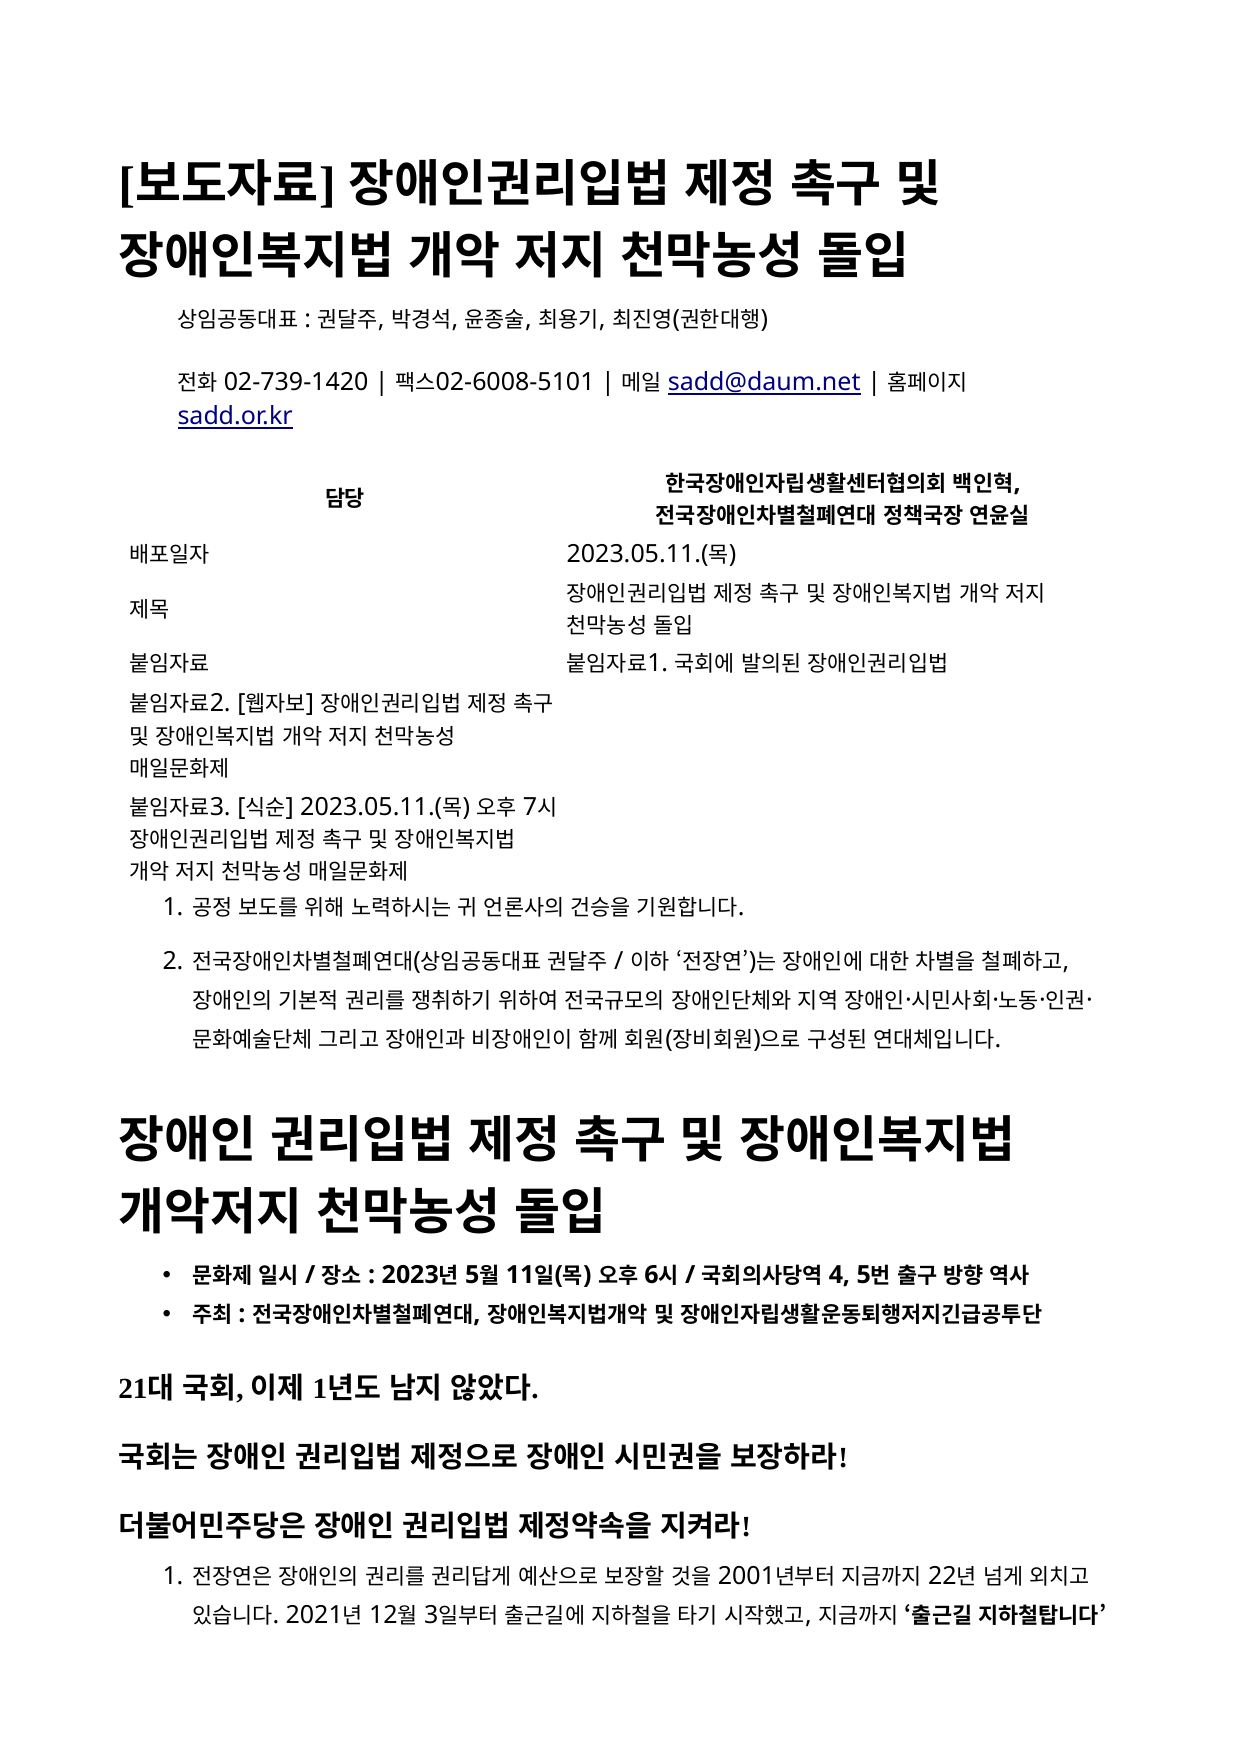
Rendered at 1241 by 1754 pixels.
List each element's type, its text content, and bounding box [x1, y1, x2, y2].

table_cell 붙임자료3. [식순] 2023.05.11.(목) 오후 7시 장애인권리입법 제정 촉구 및 장애인복지법 개악 저지 천막농성 매일문화제 [126, 785, 563, 888]
subtitle 더불어민주당은 장애인 권리입법 제정약속을 지켜라! [118, 1503, 1122, 1545]
table_cell 2023.05.11.(목) [564, 533, 1122, 573]
list 전장연은 장애인의 권리를 권리답게 예산으로 보장할 것을 2001년부터 지금까지 22년 넘게 외치고 있습니다. 2021년 12월 3일부터 출근길에 지하철을 타기 시작했고, 지금까지 ‘출근길 지하철탑니다’ [162, 1558, 1122, 1631]
table_cell [564, 785, 1122, 888]
table_cell 붙임자료1. 국회에 발의된 장애인권리입법 [564, 642, 1122, 682]
text 전화 02-739-1420 | 팩스02-6008-5101 | 메일 sadd@daum.net | 홈페이지 sadd.or.kr [177, 364, 1063, 432]
table_cell [564, 682, 1122, 785]
subtitle 국회는 장애인 권리입법 제정으로 장애인 시민권을 보장하라! [118, 1433, 1122, 1476]
table_cell 붙임자료2. [웹자보] 장애인권리입법 제정 촉구 및 장애인복지법 개악 저지 천막농성 매일문화제 [126, 682, 563, 785]
table_cell 장애인권리입법 제정 촉구 및 장애인복지법 개악 저지 천막농성 돌입 [564, 573, 1122, 642]
subtitle 장애인 권리입법 제정 촉구 및 장애인복지법 개악저지 천막농성 돌입 [118, 1099, 1122, 1244]
list 전국장애인차별철폐연대(상임공동대표 권달주 / 이하 ‘전장연’)는 장애인에 대한 차별을 철폐하고, 장애인의 기본적 권리를 쟁취하기 위하여 전국규모의 장애인단체와 지역 장애인·시민사회·노동·인권·문화예술단체 그리고 장애인과 비장애인이 함께 회원(장비회원)으로 구성된 연대체입니다. [162, 942, 1122, 1055]
table_cell 배포일자 [126, 533, 563, 573]
list 공정 보도를 위해 노력하시는 귀 언론사의 건승을 기원합니다. [162, 888, 1122, 923]
table_cell 붙임자료 [126, 642, 563, 682]
list 문화제 일시 / 장소 : 2023년 5월 11일(목) 오후 6시 / 국회의사당역 4, 5번 출구 방향 역사 [162, 1257, 1122, 1291]
table_header 한국장애인자립생활센터협의회 백인혁, 전국장애인차별철폐연대 정책국장 연윤실 [564, 462, 1122, 533]
text 상임공동대표 : 권달주, 박경석, 윤종술, 최용기, 최진영(권한대행) [177, 300, 1063, 334]
list 주최 : 전국장애인차별철폐연대, 장애인복지법개악 및 장애인자립생활운동퇴행저지긴급공투단 [162, 1296, 1122, 1330]
table_header 담당 [126, 462, 563, 533]
subtitle 21대 국회, 이제 1년도 남지 않았다. [118, 1364, 1122, 1406]
table_cell 제목 [126, 573, 563, 642]
subtitle [보도자료] 장애인권리입법 제정 촉구 및 장애인복지법 개악 저지 천막농성 돌입 [118, 143, 1122, 288]
